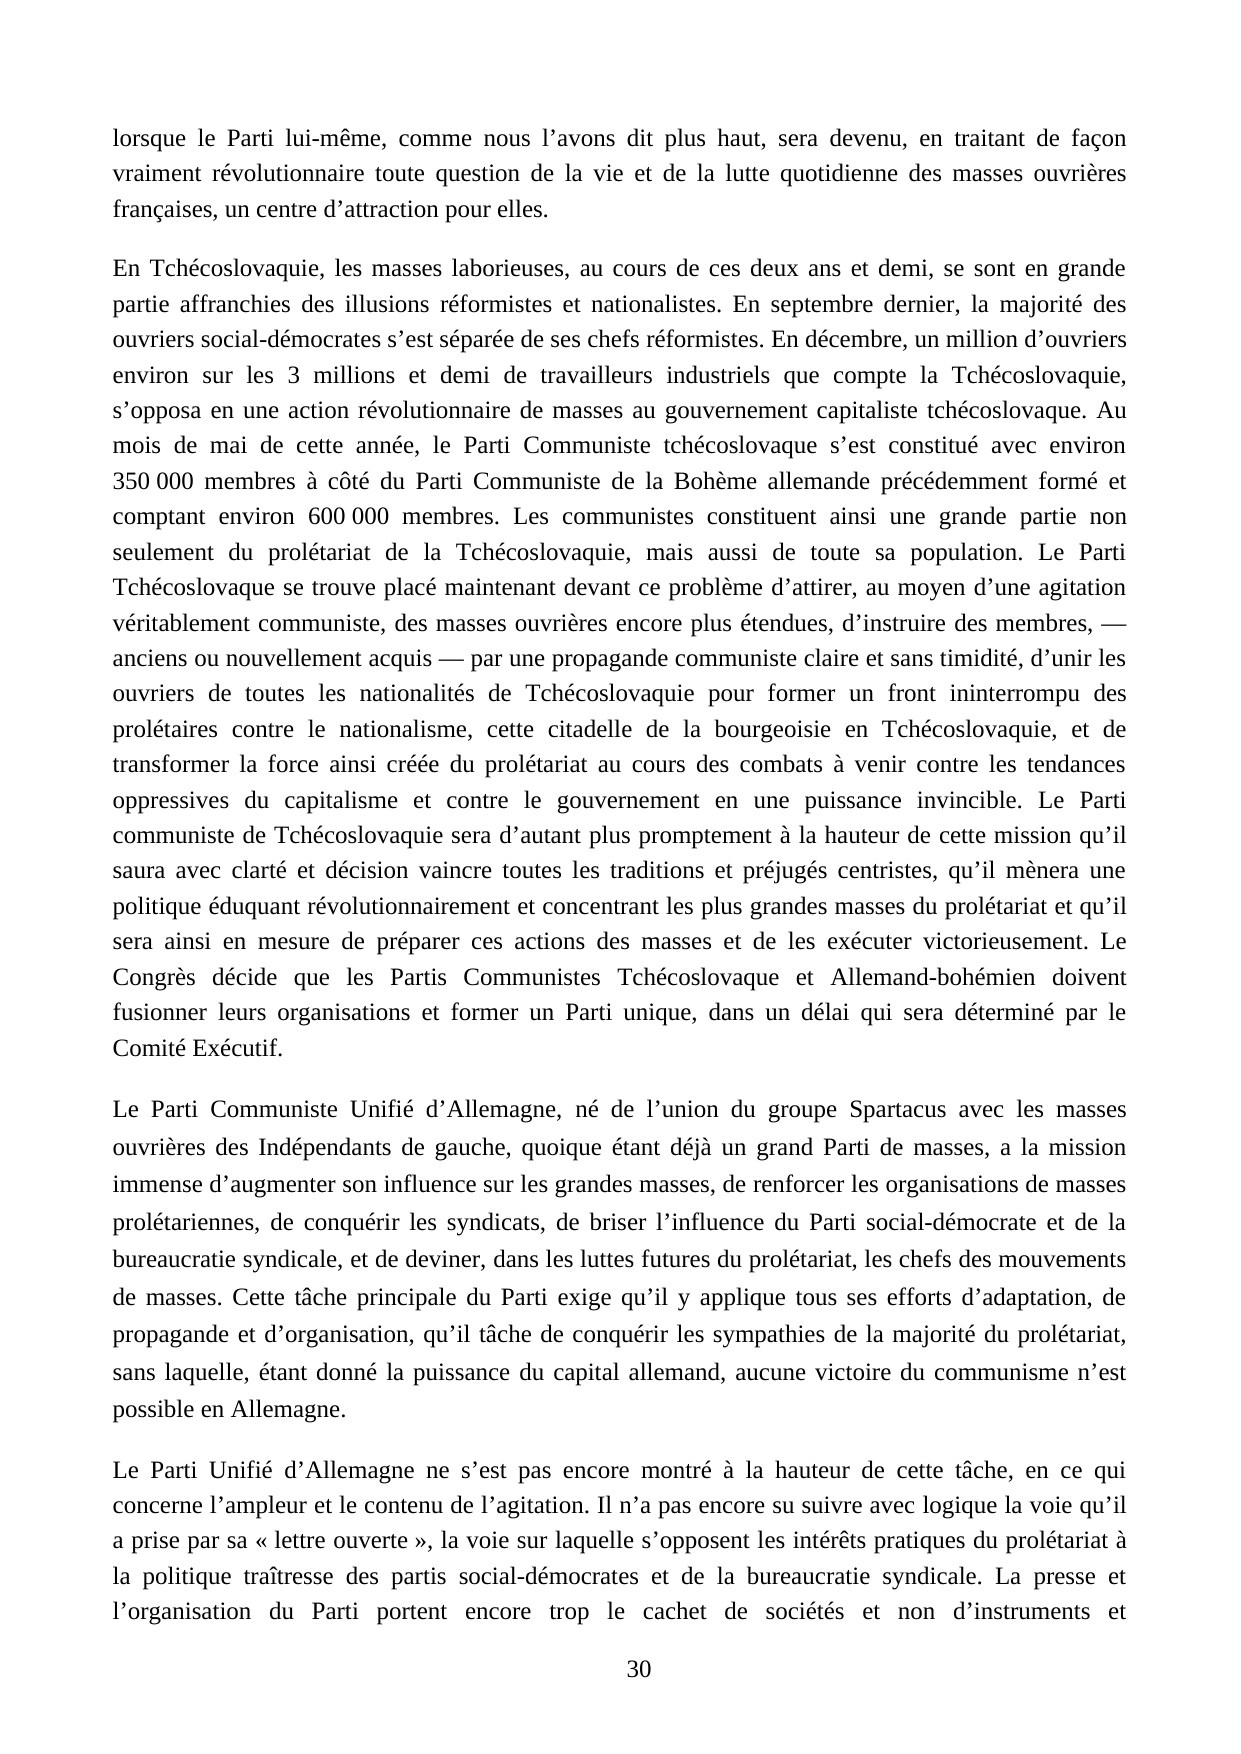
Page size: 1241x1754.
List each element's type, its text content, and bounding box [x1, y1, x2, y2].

text En Tchécoslovaquie, les masses laborieuses, au cours de ces deux ans et demi, se sont en grande partie affranchies des illusions réformistes et nationalistes. En septembre dernier, la majorité des ouvriers social-démocrates s’est séparée de ses chefs réformistes. En décembre, un million d’ouvriers environ sur les 3 millions et demi de travailleurs industriels que compte la Tchécoslovaquie, s’opposa en une action révolutionnaire de masses au gouvernement capitaliste tchécoslovaque. Au mois de mai de cette année, le Parti Communiste tchécoslovaque s’est constitué avec environ 350 000 membres à côté du Parti Communiste de la Bohème allemande précédemment formé et comptant environ 600 000 membres. Les communistes constituent ainsi une grande partie non seulement du prolétariat de la Tchécoslovaquie, mais aussi de toute sa population. Le Parti Tchécoslovaque se trouve placé maintenant devant ce problème d’attirer, au moyen d’une agitation véritablement communiste, des masses ouvrières encore plus étendues, d’instruire des membres, — anciens ou nouvellement acquis — par une propagande communiste claire et sans timidité, d’unir les ouvriers de toutes les nationalités de Tchécoslovaquie pour former un front ininterrompu des prolétaires contre le nationalisme, cette citadelle de la bourgeoisie en Tchécoslovaquie, et de transformer la force ainsi créée du prolétariat au cours des combats à venir contre les tendances oppressives du capitalisme et contre le gouvernement en une puissance invincible. Le Parti communiste de Tchécoslovaquie sera d’autant plus promptement à la hauteur de cette mission qu’il saura avec clarté et décision vaincre toutes les traditions et préjugés centristes, qu’il mènera une politique éduquant révolutionnairement et concentrant les plus grandes masses du prolétariat et qu’il sera ainsi en mesure de préparer ces actions des masses et de les exécuter victorieusement. Le Congrès décide que les Partis Communistes Tchécoslovaque et Allemand-bohémien doivent fusionner leurs organisations et former un Parti unique, dans un délai qui sera déterminé par le Comité Exécutif. [112, 248, 1128, 1063]
text Le Parti Communiste Unifié d’Allemagne, né de l’union du groupe Spartacus avec les masses ouvrières des Indépendants de gauche, quoique étant déjà un grand Parti de masses, a la mission immense d’augmenter son influence sur les grandes masses, de renforcer les organisations de masses prolétariennes, de conquérir les syndicats, de briser l’influence du Parti social-démocrate et de la bureaucratie syndicale, et de deviner, dans les luttes futures du prolétariat, les chefs des mouvements de masses. Cette tâche principale du Parti exige qu’il y applique tous ses efforts d’adaptation, de propagande et d’organisation, qu’il tâche de conquérir les sympathies de la majorité du prolétariat, sans laquelle, étant donné la puissance du capital allemand, aucune victoire du communisme n’est possible en Allemagne. [112, 1087, 1128, 1425]
text lorsque le Parti lui-même, comme nous l’avons dit plus haut, sera devenu, en traitant de façon vraiment révolutionnaire toute question de la vie et de la lutte quotidienne des masses ouvrières françaises, un centre d’attraction pour elles. [112, 118, 1128, 224]
text Le Parti Unifié d’Allemagne ne s’est pas encore montré à la hauteur de cette tâche, en ce qui concerne l’ampleur et le contenu de l’agitation. Il n’a pas encore su suivre avec logique la voie qu’il a prise par sa « lettre ouverte », la voie sur laquelle s’opposent les intérêts pratiques du prolétariat à la politique traîtresse des partis social-démocrates et de la bureaucratie syndicale. La presse et l’organisation du Parti portent encore trop le cachet de sociétés et non d’instruments et [112, 1450, 1128, 1627]
